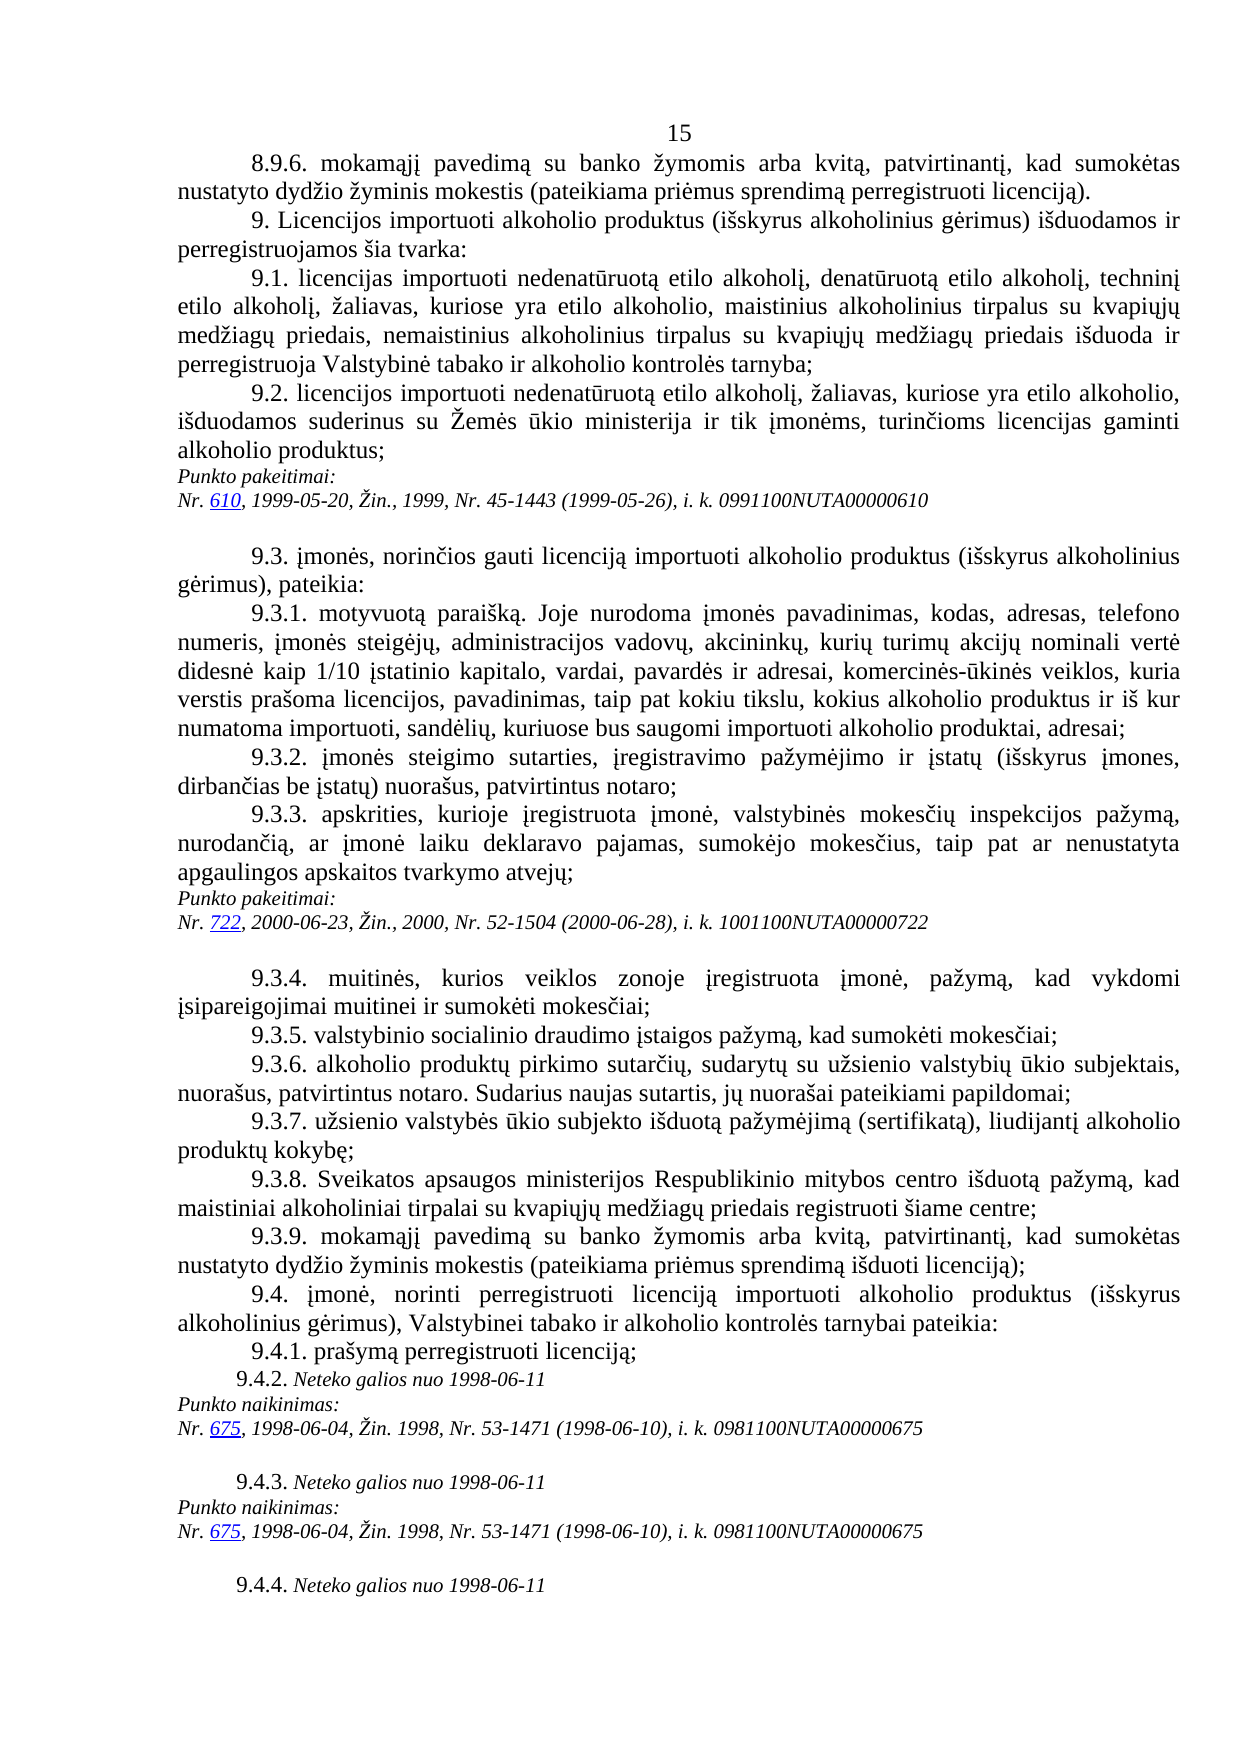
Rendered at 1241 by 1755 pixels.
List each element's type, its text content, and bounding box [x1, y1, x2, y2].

text 9.3.6. alkoholio produktų pirkimo sutarčių, sudarytų su užsienio valstybių ūkio subjektais, nuorašus, patvirtintus notaro. Sudarius naujas sutartis, jų nuorašai pateikiami papildomai; [177, 1049, 1181, 1106]
text 9.3.7. užsienio valstybės ūkio subjekto išduotą pažymėjimą (sertifikatą), liudijantį alkoholio produktų kokybę; [177, 1106, 1181, 1164]
text 9.3. įmonės, norinčios gauti licenciją importuoti alkoholio produktus (išskyrus alkoholinius gėrimus), pateikia: [177, 541, 1181, 598]
text 9.4.1. prašymą perregistruoti licenciją; [177, 1336, 1181, 1365]
text 9. Licencijos importuoti alkoholio produktus (išskyrus alkoholinius gėrimus) išduodamos ir perregistruojamos šia tvarka: [177, 205, 1181, 263]
text 9.3.3. apskrities, kurioje įregistruota įmonė, valstybinės mokesčių inspekcijos pažymą, nurodančią, ar įmonė laiku deklaravo pajamas, sumokėjo mokesčius, taip pat ar nenustatyta apgaulingos apskaitos tvarkymo atvejų; [177, 799, 1181, 886]
text 9.4.3. Neteko galios nuo 1998-06-11 [177, 1468, 1181, 1495]
text Punkto pakeitimai: [177, 464, 1181, 488]
text 9.1. licencijas importuoti nedenatūruotą etilo alkoholį, denatūruotą etilo alkoholį, techninį etilo alkoholį, žaliavas, kuriose yra etilo alkoholio, maistinius alkoholinius tirpalus su kvapiųjų medžiagų priedais, nemaistinius alkoholinius tirpalus su kvapiųjų medžiagų priedais išduoda ir perregistruoja Valstybinė tabako ir alkoholio kontrolės tarnyba; [177, 263, 1181, 378]
text Punkto pakeitimai: [177, 886, 1181, 910]
text Nr. 610, 1999-05-20, Žin., 1999, Nr. 45-1443 (1999-05-26), i. k. 0991100NUTA00000610 [177, 488, 1181, 512]
text 9.4. įmonė, norinti perregistruoti licenciją importuoti alkoholio produktus (išskyrus alkoholinius gėrimus), Valstybinei tabako ir alkoholio kontrolės tarnybai pateikia: [177, 1279, 1181, 1336]
text Nr. 675, 1998-06-04, Žin. 1998, Nr. 53-1471 (1998-06-10), i. k. 0981100NUTA00000675 [177, 1519, 1181, 1543]
text Nr. 675, 1998-06-04, Žin. 1998, Nr. 53-1471 (1998-06-10), i. k. 0981100NUTA00000675 [177, 1416, 1181, 1439]
text Punkto naikinimas: [177, 1495, 1181, 1519]
text 9.2. licencijos importuoti nedenatūruotą etilo alkoholį, žaliavas, kuriose yra etilo alkoholio, išduodamos suderinus su Žemės ūkio ministerija ir tik įmonėms, turinčioms licencijas gaminti alkoholio produktus; [177, 378, 1181, 464]
text 9.4.4. Neteko galios nuo 1998-06-11 [177, 1572, 1181, 1598]
text 9.3.4. muitinės, kurios veiklos zonoje įregistruota įmonė, pažymą, kad vykdomi įsipareigojimai muitinei ir sumokėti mokesčiai; [177, 963, 1181, 1020]
text 9.4.2. Neteko galios nuo 1998-06-11 [177, 1365, 1181, 1391]
text Punkto naikinimas: [177, 1391, 1181, 1416]
text 9.3.9. mokamąjį pavedimą su banko žymomis arba kvitą, patvirtinantį, kad sumokėtas nustatyto dydžio žyminis mokestis (pateikiama priėmus sprendimą išduoti licenciją); [177, 1221, 1181, 1279]
text 9.3.1. motyvuotą paraišką. Joje nurodoma įmonės pavadinimas, kodas, adresas, telefono numeris, įmonės steigėjų, administracijos vadovų, akcininkų, kurių turimų akcijų nominali vertė didesnė kaip 1/10 įstatinio kapitalo, vardai, pavardės ir adresai, komercinės-ūkinės veiklos, kuria verstis prašoma licencijos, pavadinimas, taip pat kokiu tikslu, kokius alkoholio produktus ir iš kur numatoma importuoti, sandėlių, kuriuose bus saugomi importuoti alkoholio produktai, adresai; [177, 598, 1181, 742]
text 9.3.8. Sveikatos apsaugos ministerijos Respublikinio mitybos centro išduotą pažymą, kad maistiniai alkoholiniai tirpalai su kvapiųjų medžiagų priedais registruoti šiame centre; [177, 1164, 1181, 1221]
text 8.9.6. mokamąjį pavedimą su banko žymomis arba kvitą, patvirtinantį, kad sumokėtas nustatyto dydžio žyminis mokestis (pateikiama priėmus sprendimą perregistruoti licenciją). [177, 148, 1181, 205]
text Nr. 722, 2000-06-23, Žin., 2000, Nr. 52-1504 (2000-06-28), i. k. 1001100NUTA00000722 [177, 910, 1181, 934]
text 9.3.5. valstybinio socialinio draudimo įstaigos pažymą, kad sumokėti mokesčiai; [177, 1020, 1181, 1049]
text 9.3.2. įmonės steigimo sutarties, įregistravimo pažymėjimo ir įstatų (išskyrus įmones, dirbančias be įstatų) nuorašus, patvirtintus notaro; [177, 742, 1181, 799]
